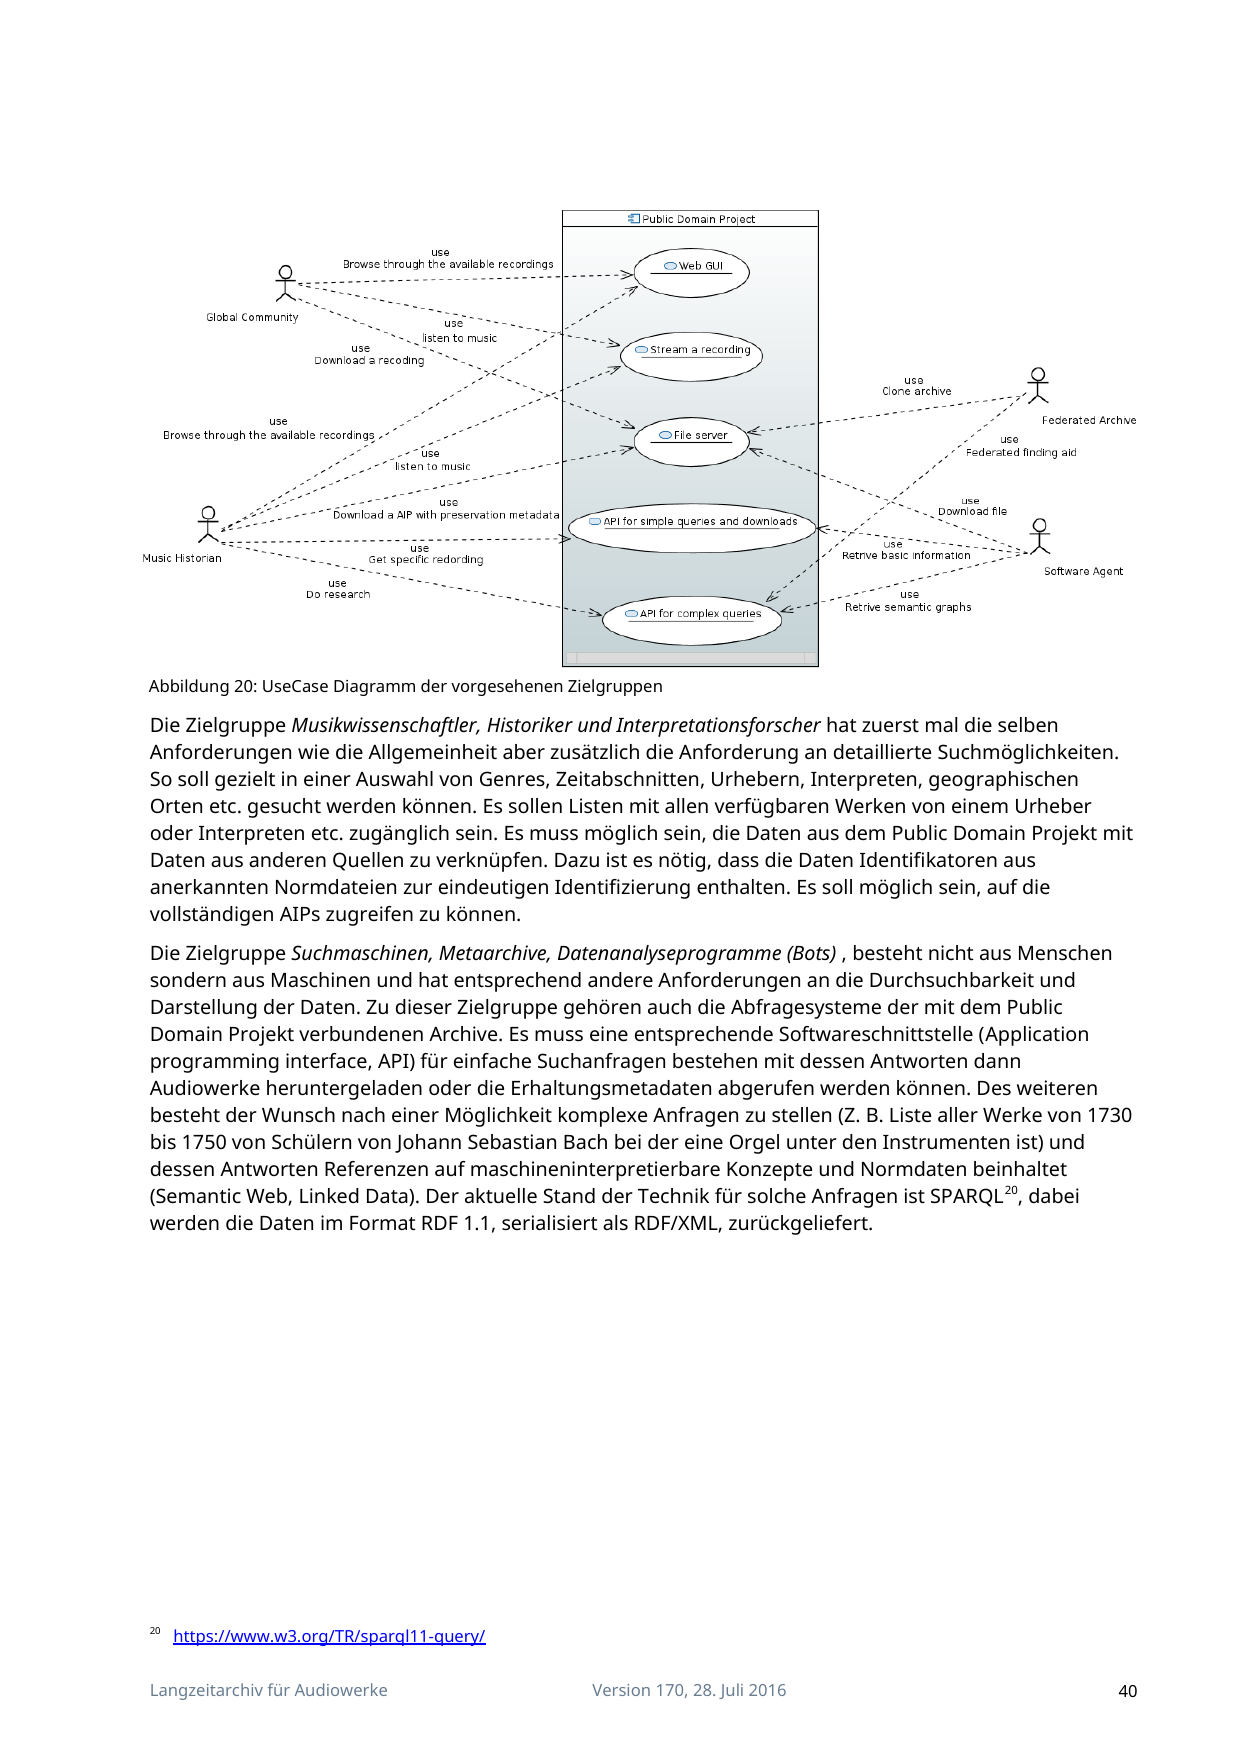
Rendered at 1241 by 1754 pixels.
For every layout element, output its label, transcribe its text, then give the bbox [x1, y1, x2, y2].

text https://www.w3.org/TR/sparql11-query/ [149, 1624, 1136, 1647]
text [149, 183, 1136, 201]
text Die Zielgruppe Suchmaschinen, Metaarchive, Datenanalyseprogramme (Bots) , besteht nicht aus Menschen sondern aus Maschinen und hat entsprechend andere Anforderungen an die Durchsuchbarkeit und Darstellung der Daten. Zu dieser Zielgruppe gehören auch die Abfragesysteme der mit dem Public Domain Projekt verbundenen Archive. Es muss eine entsprechende Softwareschnittstelle (Application programming interface, API) für einfache Suchanfragen bestehen mit dessen Antworten dann Audiowerke heruntergeladen oder die Erhaltungsmetadaten abgerufen werden können. Des weiteren besteht der Wunsch nach einer Möglichkeit komplexe Anfragen zu stellen (Z. B. Liste aller Werke von 1730 bis 1750 von Schülern von Johann Sebastian Bach bei der eine Orgel unter den Instrumenten ist) und dessen Antworten Referenzen auf maschineninterpretierbare Konzepte und Normdaten beinhaltet (Semantic Web, Linked Data). Der aktuelle Stand der Technik für solche Anfragen ist SPARQL, dabei werden die Daten im Format RDF 1.1, serialisiert als RDF/XML, zurückgeliefert. [149, 939, 1136, 1236]
text Die Zielgruppe Musikwissenschaftler, Historiker und Interpretationsforscher hat zuerst mal die selben Anforderungen wie die Allgemeinheit aber zusätzlich die Anforderung an detaillierte Suchmöglichkeiten. So soll gezielt in einer Auswahl von Genres, Zeitabschnitten, Urhebern, Interpreten, geographischen Orten etc. gesucht werden können. Es sollen Listen mit allen verfügbaren Werken von einem Urheber oder Interpreten etc. zugänglich sein. Es muss möglich sein, die Daten aus dem Public Domain Projekt mit Daten aus anderen Quellen zu verknüpfen. Dazu ist es nötig, dass die Daten Identifikatoren aus anerkannten Normdateien zur eindeutigen Identifizierung enthalten. Es soll möglich sein, auf die vollständigen AIPs zugreifen zu können. [149, 675, 1136, 927]
picture [134, 201, 1144, 675]
text Abbildung 20: UseCase Diagramm der vorgesehenen Zielgruppen [149, 675, 1135, 698]
